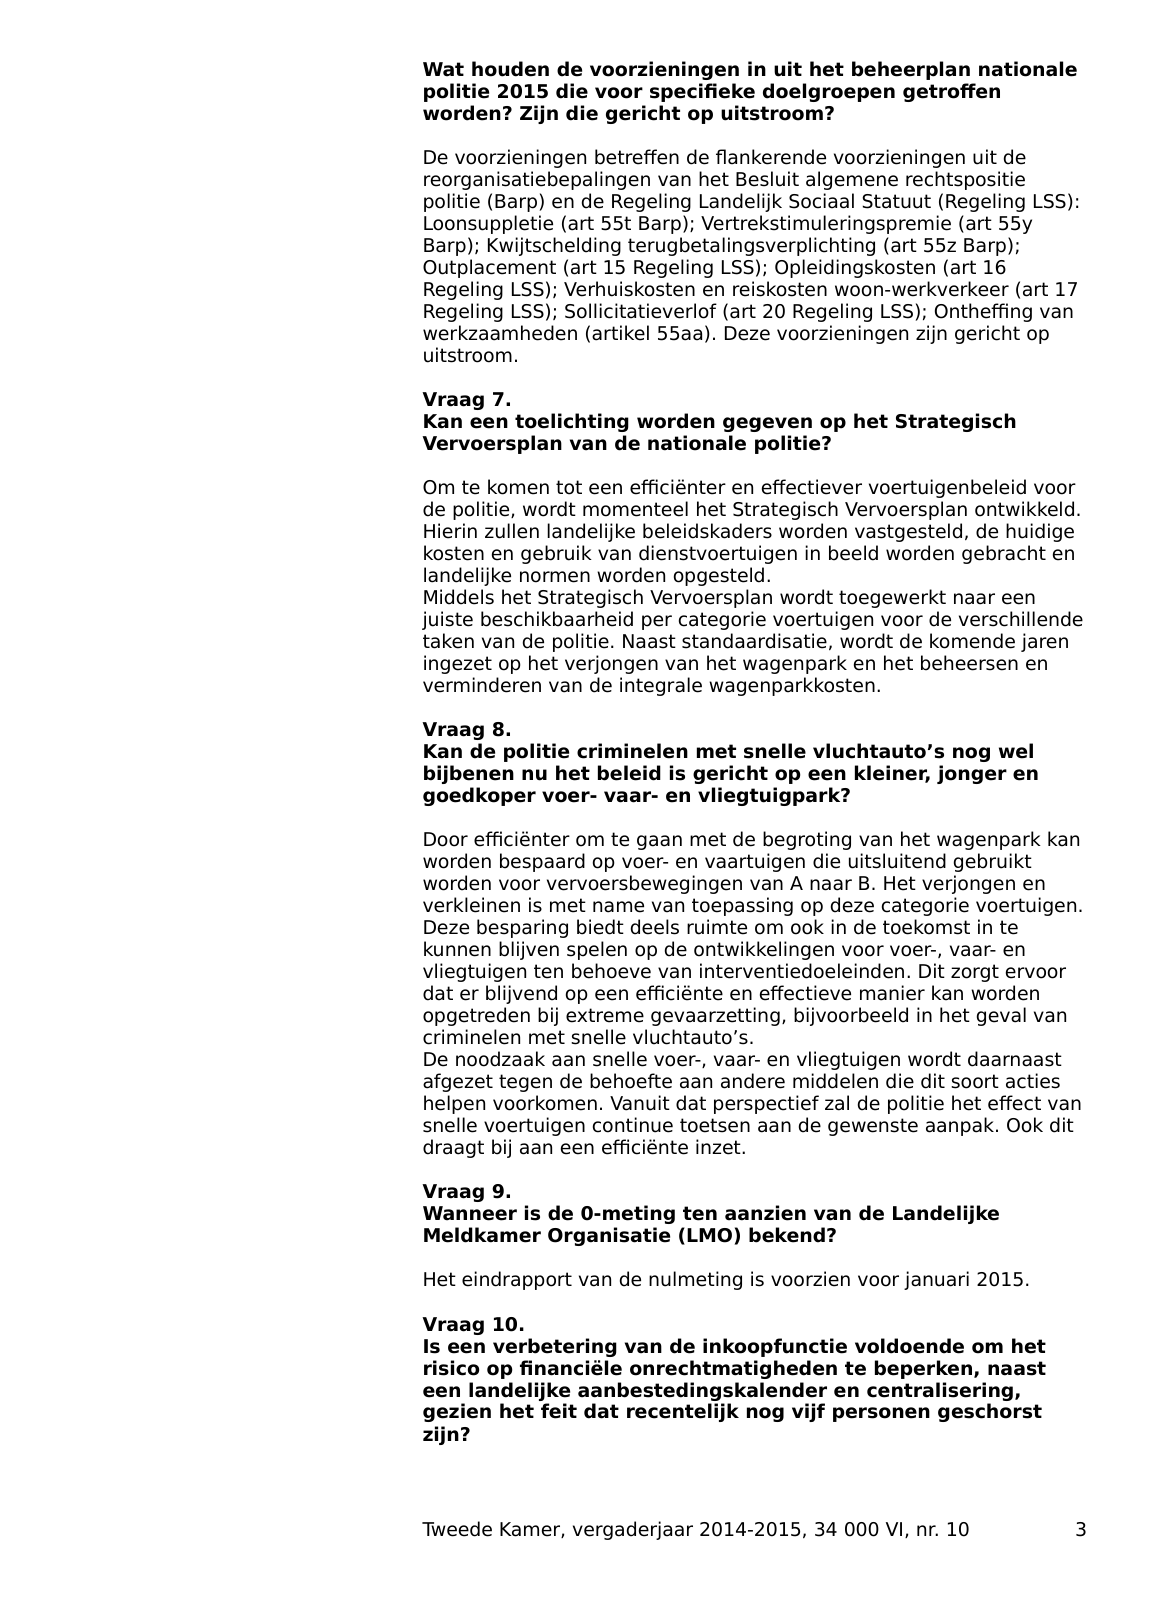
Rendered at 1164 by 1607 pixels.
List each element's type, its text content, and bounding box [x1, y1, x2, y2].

text Wanneer is de 0-meting ten aanzien van de Landelijke Meldkamer Organisatie (LMO) bekend? [422, 1203, 1087, 1247]
text Middels het Strategisch Vervoersplan wordt toegewerkt naar een juiste beschikbaarheid per categorie voertuigen voor de verschillende taken van de politie. Naast standaardisatie, wordt de komende jaren ingezet op het verjongen van het wagenpark en het beheersen en verminderen van de integrale wagenparkkosten. [422, 587, 1087, 697]
text Vraag 8. [422, 719, 1087, 741]
text Het eindrapport van de nulmeting is voorzien voor januari 2015. [422, 1269, 1087, 1291]
text De noodzaak aan snelle voer-, vaar- en vliegtuigen wordt daarnaast afgezet tegen de behoefte aan andere middelen die dit soort acties helpen voorkomen. Vanuit dat perspectief zal de politie het effect van snelle voertuigen continue toetsen aan de gewenste aanpak. Ook dit draagt bij aan een efficiënte inzet. [422, 1049, 1087, 1159]
text Kan de politie criminelen met snelle vluchtauto’s nog wel bijbenen nu het beleid is gericht op een kleiner, jonger en goedkoper voer- vaar- en vliegtuigpark? [422, 741, 1087, 807]
text Is een verbetering van de inkoopfunctie voldoende om het risico op financiële onrechtmatigheden te beperken, naast een landelijke aanbestedingskalender en centralisering, gezien het feit dat recentelijk nog vijf personen geschorst zijn? [422, 1336, 1087, 1445]
text Om te komen tot een efficiënter en effectiever voertuigenbeleid voor de politie, wordt momenteel het Strategisch Vervoersplan ontwikkeld. Hierin zullen landelijke beleidskaders worden vastgesteld, de huidige kosten en gebruik van dienstvoertuigen in beeld worden gebracht en landelijke normen worden opgesteld. [422, 477, 1087, 587]
text Door efficiënter om te gaan met de begroting van het wagenpark kan worden bespaard op voer- en vaartuigen die uitsluitend gebruikt worden voor vervoersbewegingen van A naar B. Het verjongen en verkleinen is met name van toepassing op deze categorie voertuigen. Deze besparing biedt deels ruimte om ook in de toekomst in te kunnen blijven spelen op de ontwikkelingen voor voer-, vaar- en vliegtuigen ten behoeve van interventiedoeleinden. Dit zorgt ervoor dat er blijvend op een efficiënte en effectieve manier kan worden opgetreden bij extreme gevaarzetting, bijvoorbeeld in het geval van criminelen met snelle vluchtauto’s. [422, 829, 1087, 1049]
text Kan een toelichting worden gegeven op het Strategisch Vervoersplan van de nationale politie? [422, 411, 1087, 455]
text Vraag 7. [422, 389, 1087, 411]
text Vraag 10. [422, 1313, 1087, 1336]
text Wat houden de voorzieningen in uit het beheerplan nationale politie 2015 die voor specifieke doelgroepen getroffen worden? Zijn die gericht op uitstroom? [422, 59, 1087, 125]
text De voorzieningen betreffen de flankerende voorzieningen uit de reorganisatiebepalingen van het Besluit algemene rechtspositie politie (Barp) en de Regeling Landelijk Sociaal Statuut (Regeling LSS): Loonsuppletie (art 55t Barp); Vertrekstimuleringspremie (art 55y Barp); Kwijtschelding terugbetalingsverplichting (art 55z Barp); Outplacement (art 15 Regeling LSS); Opleidingskosten (art 16 Regeling LSS); Verhuiskosten en reiskosten woon-werkverkeer (art 17 Regeling LSS); Sollicitatieverlof (art 20 Regeling LSS); Ontheffing van werkzaamheden (artikel 55aa). Deze voorzieningen zijn gericht op uitstroom. [422, 147, 1087, 367]
text Vraag 9. [422, 1181, 1087, 1203]
